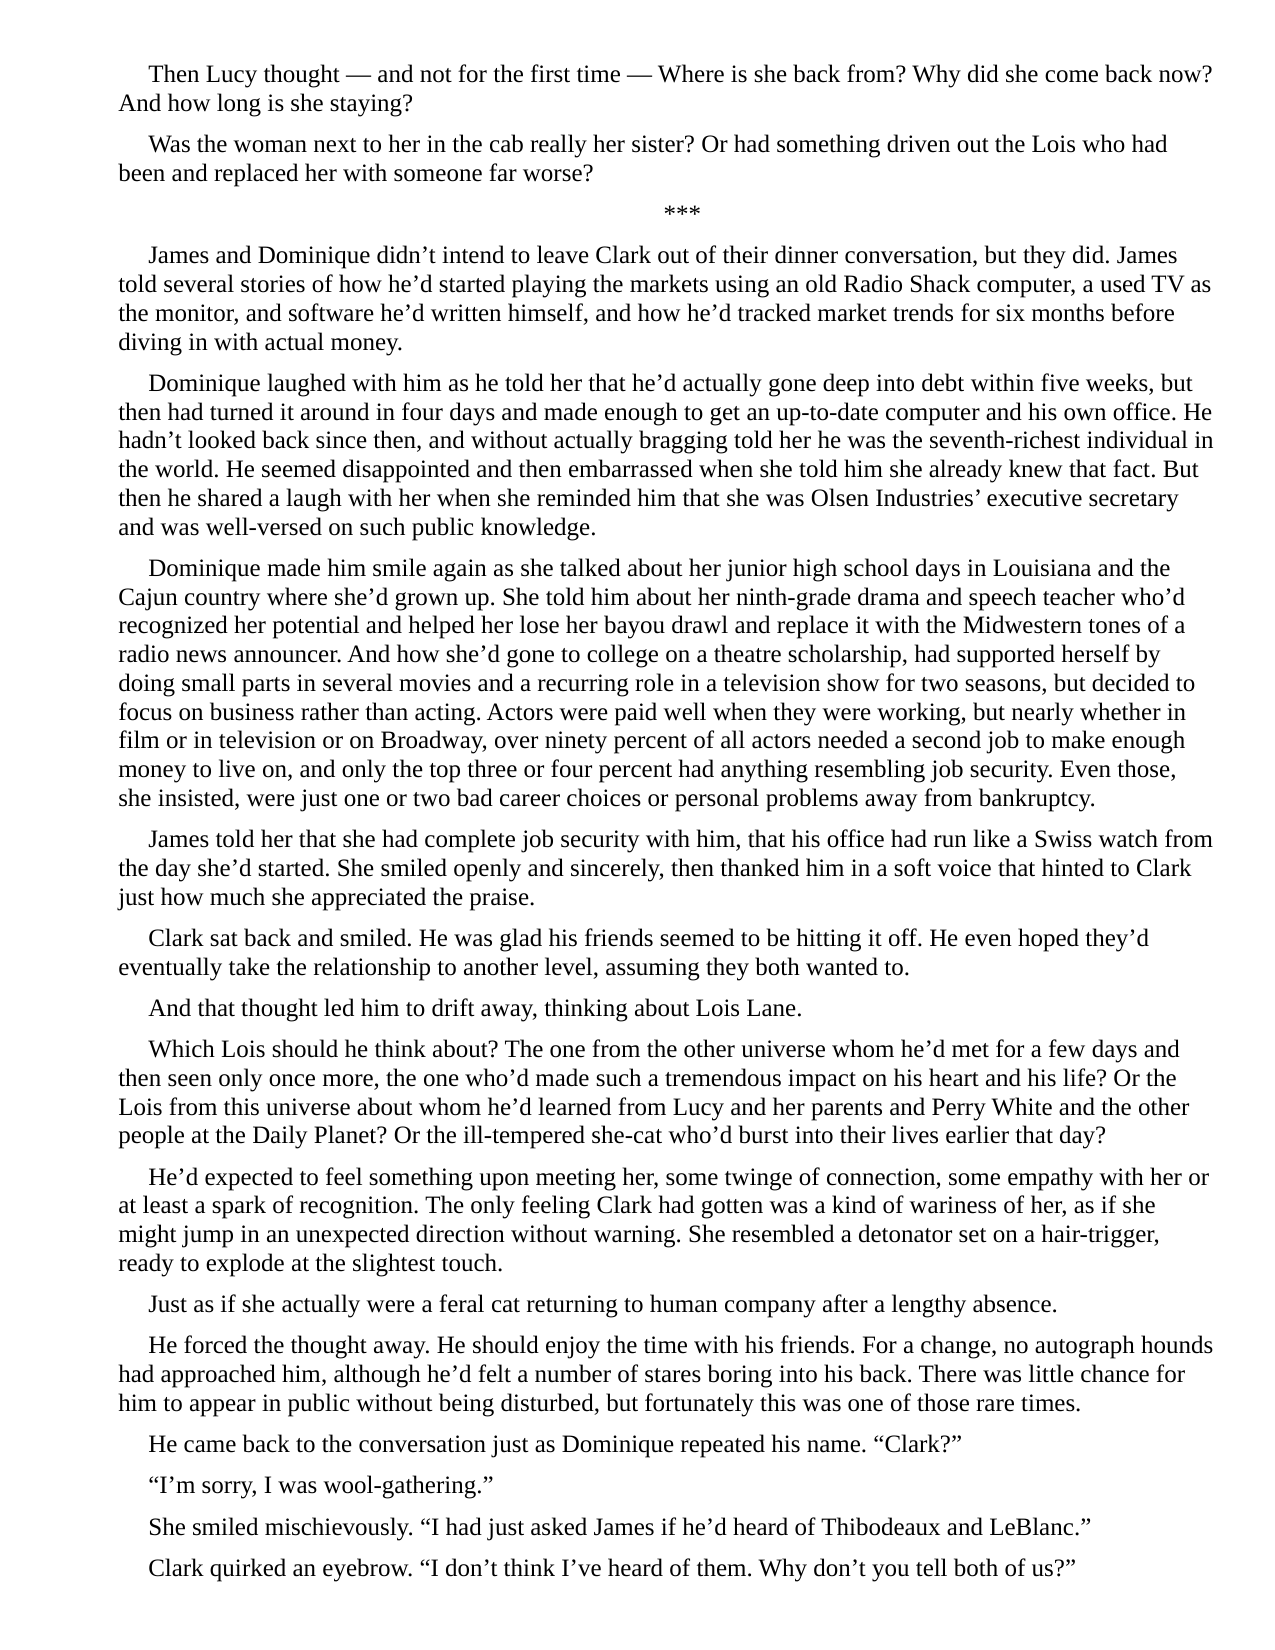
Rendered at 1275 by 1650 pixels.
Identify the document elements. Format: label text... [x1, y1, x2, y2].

text Clark sat back and smiled. He was glad his friends seemed to be hitting it off. He even hoped they’d eventually take the relationship to another level, assuming they both wanted to. [118, 923, 1216, 980]
text James and Dominique didn’t intend to leave Clark out of their dinner conversation, but they did. James told several stories of how he’d started playing the markets using an old Radio Shack computer, a used TV as the monitor, and software he’d written himself, and how he’d tracked market trends for six months before diving in with actual money. [118, 240, 1216, 355]
text Then Lucy thought — and not for the first time — Where is she back from? Why did she come back now? And how long is she staying? [118, 59, 1216, 117]
text And that thought led him to drift away, thinking about Lois Lane. [118, 993, 1216, 1022]
text Just as if she actually were a feral cat returning to human company after a lengthy absence. [118, 1289, 1216, 1318]
text James told her that she had complete job security with him, that his office had run like a Swiss watch from the day she’d started. She smiled openly and sincerely, then thanked him in a soft voice that hinted to Clark just how much she appreciated the praise. [118, 824, 1216, 910]
text Dominique laughed with him as he told her that he’d actually gone deep into debt within five weeks, but then had turned it around in four days and made enough to get an up-to-date computer and his own office. He hadn’t looked back since then, and without actually bragging told her he was the seventh-richest individual in the world. He seemed disappointed and then embarrassed when she told him she already knew that fact. But then he shared a laugh with her when she reminded him that she was Olsen Industries’ executive secretary and was well-versed on such public knowledge. [118, 368, 1216, 540]
text *** [118, 199, 1216, 228]
text She smiled mischievously. “I had just asked James if he’d heard of Thibodeaux and LeBlanc.” [118, 1512, 1216, 1540]
text “I’m sorry, I was wool-gathering.” [118, 1470, 1216, 1499]
text He came back to the conversation just as Dominique repeated his name. “Clark?” [118, 1429, 1216, 1458]
text Dominique made him smile again as she talked about her junior high school days in Louisiana and the Cajun country where she’d grown up. She told him about her ninth-grade drama and speech teacher who’d recognized her potential and helped her lose her bayou drawl and replace it with the Midwestern tones of a radio news announcer. And how she’d gone to college on a theatre scholarship, had supported herself by doing small parts in several movies and a recurring role in a television show for two seasons, but decided to focus on business rather than acting. Actors were paid well when they were working, but nearly whether in film or in television or on Broadway, over ninety percent of all actors needed a second job to make enough money to live on, and only the top three or four percent had anything resembling job security. Even those, she insisted, were just one or two bad career choices or personal problems away from bankruptcy. [118, 553, 1216, 812]
text Was the woman next to her in the cab really her sister? Or had something driven out the Lois who had been and replaced her with someone far worse? [118, 129, 1216, 187]
text He forced the thought away. He should enjoy the time with his friends. For a change, no autograph hounds had approached him, although he’d felt a number of stares boring into his back. There was little chance for him to appear in public without being disturbed, but fortunately this was one of those rare times. [118, 1330, 1216, 1417]
text Which Lois should he think about? The one from the other universe whom he’d met for a few days and then seen only once more, the one who’d made such a tremendous impact on his heart and his life? Or the Lois from this universe about whom he’d learned from Lucy and her parents and Perry White and the other people at the Daily Planet? Or the ill-tempered she-cat who’d burst into their lives earlier that day? [118, 1034, 1216, 1149]
text He’d expected to feel something upon meeting her, some twinge of connection, some empathy with her or at least a spark of recognition. The only feeling Clark had gotten was a kind of wariness of her, as if she might jump in an unexpected direction without warning. She resembled a detonator set on a hair-trigger, ready to explode at the slightest touch. [118, 1162, 1216, 1277]
text Clark quirked an eyebrow. “I don’t think I’ve heard of them. Why don’t you tell both of us?” [118, 1553, 1216, 1582]
